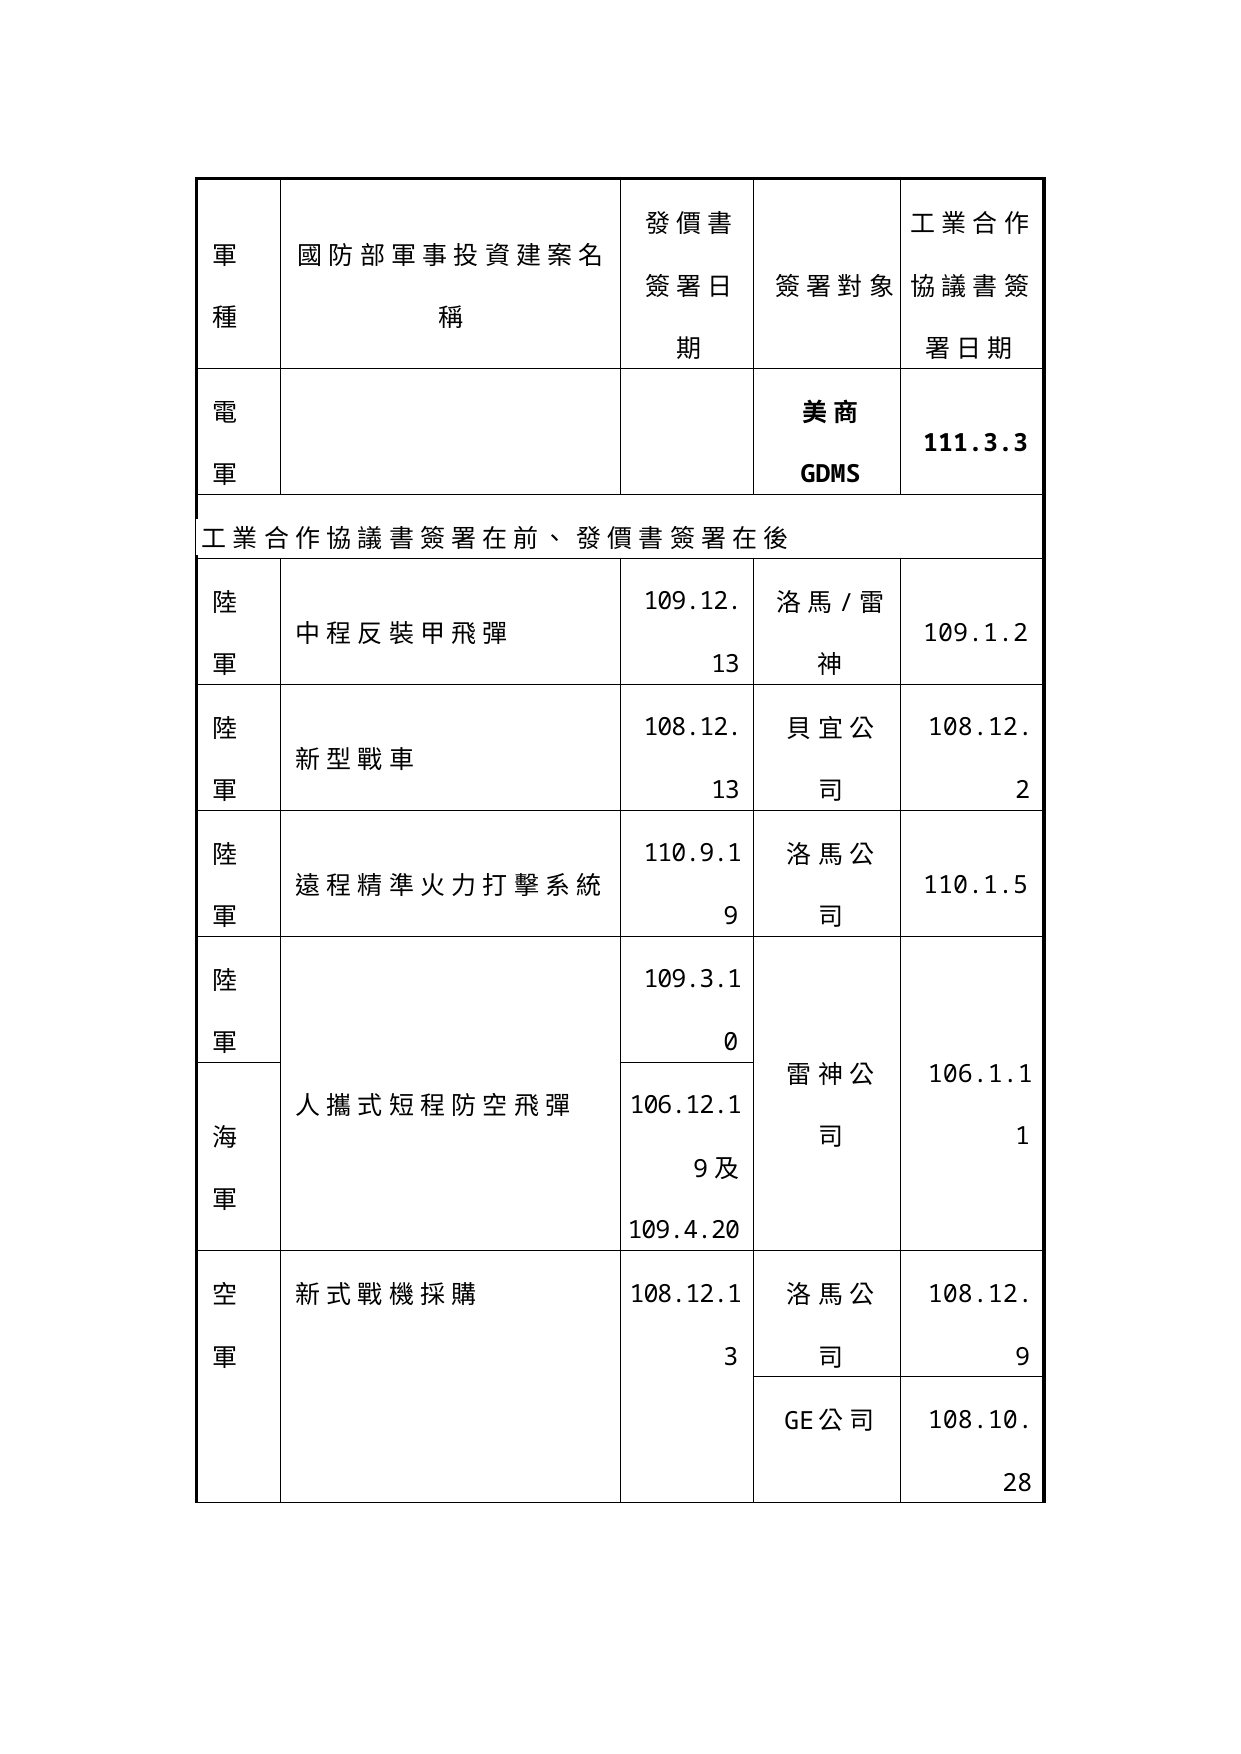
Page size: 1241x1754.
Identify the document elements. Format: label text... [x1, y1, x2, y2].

table_cell 新式戰機採購 [281, 1251, 620, 1502]
table_cell 110.9.19 [621, 811, 753, 936]
table_cell 109.1.2 [901, 559, 1042, 683]
table_header 工業合作協議書簽署日期 [901, 180, 1042, 368]
table_cell 電軍 [198, 369, 280, 494]
table_cell 111.3.3 [901, 369, 1042, 494]
table_cell 109.12.13 [621, 559, 753, 683]
table_cell 110.1.5 [901, 811, 1042, 936]
table_cell 中程反裝甲飛彈 [281, 559, 620, 683]
table_cell 新型戰車 [281, 685, 620, 809]
table_cell 遠程精準火力打擊系統 [281, 811, 620, 936]
table_cell 人攜式短程防空飛彈 [281, 937, 620, 1250]
table_cell 洛馬公司 [754, 1251, 900, 1376]
table_cell 洛馬/雷神 [754, 559, 900, 683]
table_cell 洛馬公司 [754, 811, 900, 936]
table_cell GE公司 [754, 1377, 900, 1502]
table_cell 美商GDMS [754, 369, 900, 494]
table_cell 雷神公司 [754, 937, 900, 1250]
table_cell 108.12.9 [901, 1251, 1042, 1376]
table_header 軍種 [198, 180, 280, 368]
table_cell 空軍 [198, 1251, 280, 1502]
table_cell 106.1.11 [901, 937, 1042, 1250]
table_cell 109.3.10 [621, 937, 753, 1062]
table_cell 陸軍 [198, 937, 280, 1062]
table_header 國防部軍事投資建案名稱 [281, 180, 620, 368]
table_cell 108.12.13 [621, 1251, 753, 1502]
table_cell 106.12.19及109.4.20 [621, 1063, 753, 1250]
table_cell 工業合作協議書簽署在前、發價書簽署在後 [198, 495, 1042, 557]
table_cell [281, 369, 620, 494]
table_cell [621, 369, 753, 494]
table_cell 108.12.2 [901, 685, 1042, 809]
table_cell 海軍 [198, 1063, 280, 1250]
table_cell 貝宜公司 [754, 685, 900, 809]
table_cell 108.12.13 [621, 685, 753, 809]
table_cell 陸軍 [198, 811, 280, 936]
table_cell 陸軍 [198, 559, 280, 683]
table_cell 108.10.28 [901, 1377, 1042, 1502]
table_cell 陸軍 [198, 685, 280, 809]
table_header 發價書簽署日期 [621, 180, 753, 368]
table_header 簽署對象 [754, 180, 900, 368]
